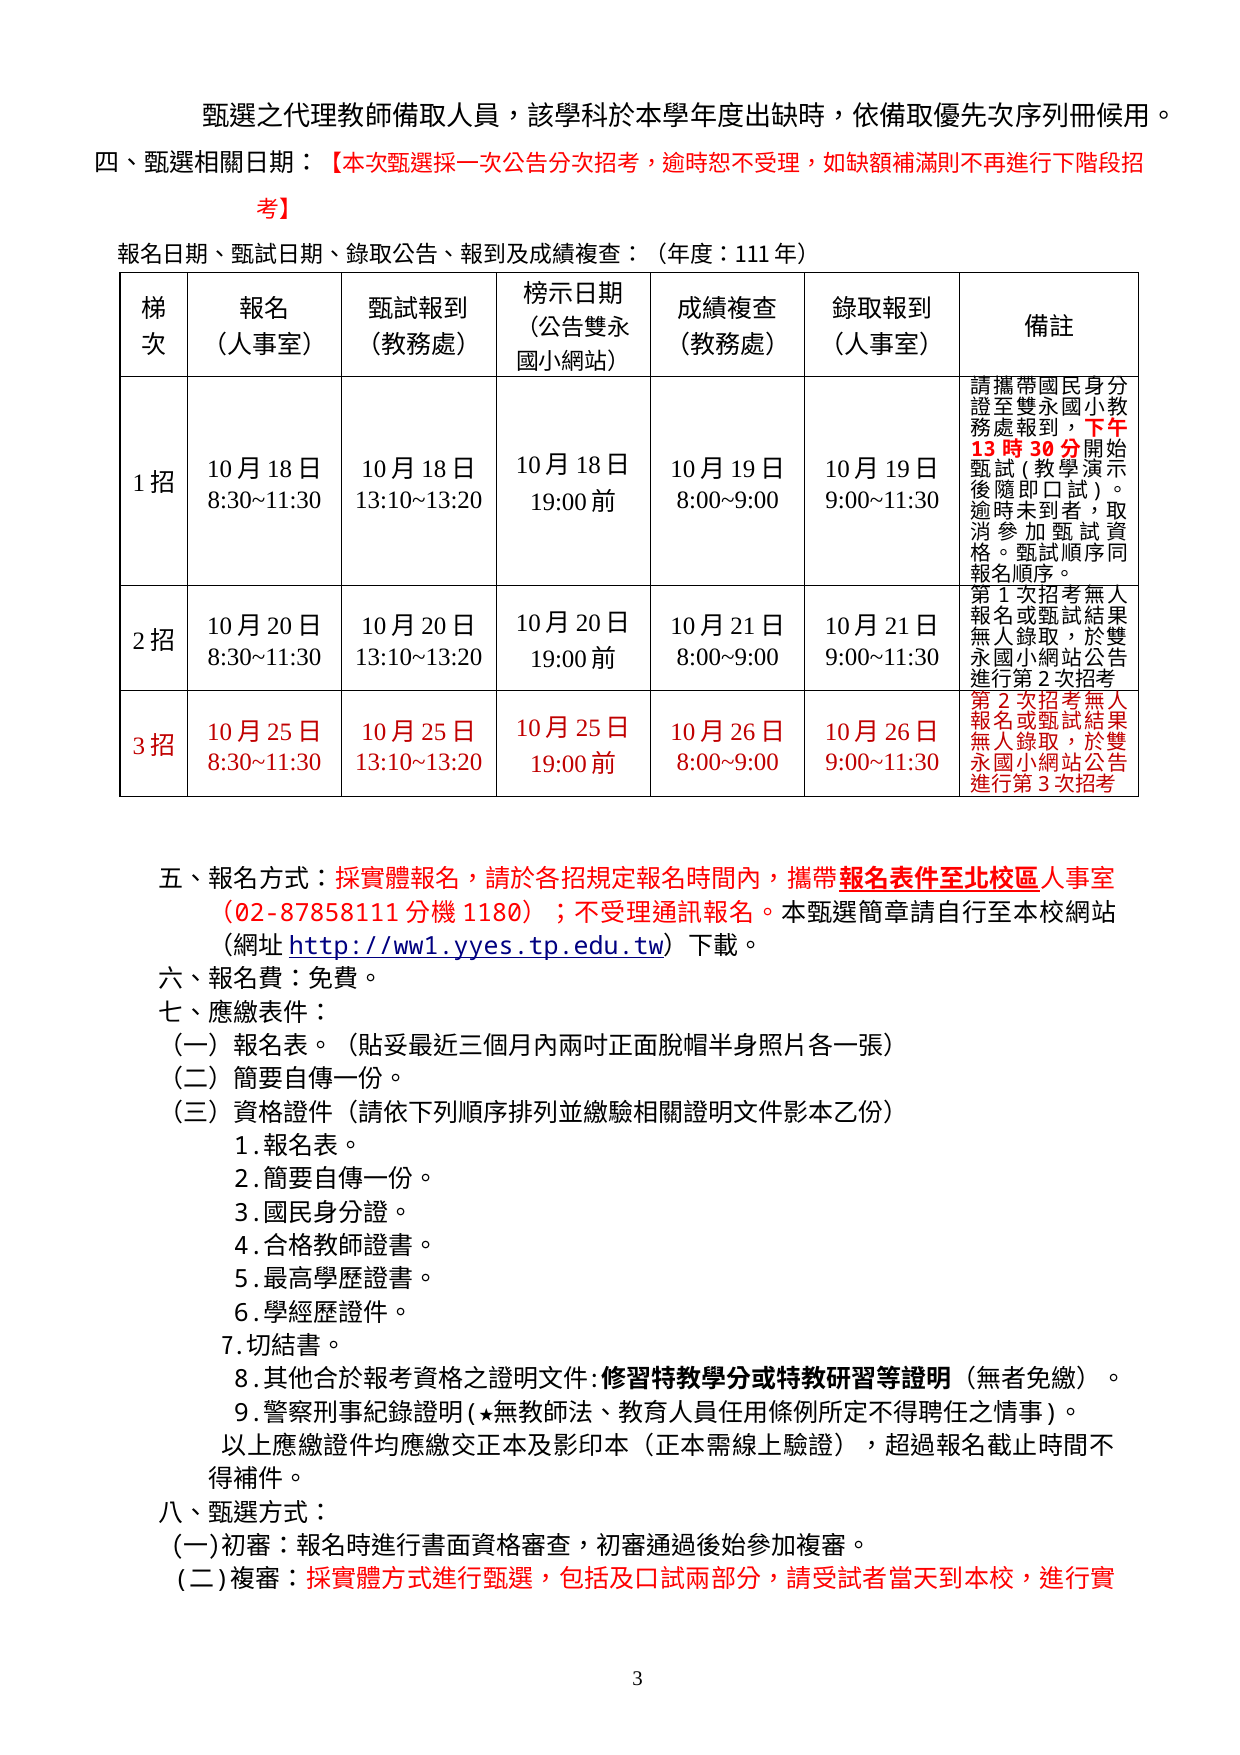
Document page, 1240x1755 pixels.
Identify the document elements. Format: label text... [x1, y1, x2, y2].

text 報名日期、甄試日期、錄取公告、報到及成績複查：（年度：111年） [94, 226, 1181, 272]
text 甄選之代理教師備取人員，該學科於本學年度出缺時，依備取優先次序列冊候用。 [94, 89, 1181, 134]
table_cell 2招 [121, 586, 187, 690]
table_header 錄取報到 （人事室） [805, 273, 959, 376]
table_cell 10月25日 13:10~13:20 [342, 691, 496, 796]
text （一）報名表。（貼妥最近三個月內兩吋正面脫帽半身照片各一張） [94, 1028, 1181, 1061]
table_cell 10月18日 13:10~13:20 [342, 377, 496, 585]
text 2.簡要自傳一份。 [94, 1161, 1181, 1194]
text 4.合格教師證書。 [94, 1228, 1181, 1261]
text 八、甄選方式： [94, 1494, 1181, 1528]
table_cell 10月20日 8:30~11:30 [188, 586, 341, 690]
table_cell 10月19日 8:00~9:00 [651, 377, 804, 585]
text (二)複審：採實體方式進行甄選，包括及口試兩部分，請受試者當天到本校，進行實 [94, 1561, 1181, 1659]
table_header 備註 [960, 273, 1138, 376]
table_cell 10月26日 9:00~11:30 [805, 691, 959, 796]
table_cell 1招 [121, 377, 187, 585]
table_cell 10月26日 8:00~9:00 [651, 691, 804, 796]
table_cell 10月25日 8:30~11:30 [188, 691, 341, 796]
text 7.切結書。 [94, 1328, 1181, 1361]
table_cell 10月20日 13:10~13:20 [342, 586, 496, 690]
table_cell 10月18日 19:00前 [497, 377, 650, 585]
table_cell 10月21日 8:00~9:00 [651, 586, 804, 690]
text 五、報名方式：採實體報名，請於各招規定報名時間內，攜帶報名表件至北校區人事室（02-87858111分機1180）；不受理通訊報名。本甄選簡章請自行至本校網站（網址http://ww1.yyes.tp.edu.tw）下載。 [94, 797, 1181, 961]
table_cell 10月20日 19:00前 [497, 586, 650, 690]
text 七、應繳表件： [94, 994, 1181, 1028]
table_cell 10月19日 9:00~11:30 [805, 377, 959, 585]
text 6.學經歷證件。 [94, 1294, 1181, 1328]
text 3.國民身分證。 [94, 1194, 1181, 1228]
text 8.其他合於報考資格之證明文件:修習特教學分或特教研習等證明（無者免繳）。 [94, 1361, 1181, 1394]
text 六、報名費：免費。 [94, 961, 1181, 994]
text (一)初審：報名時進行書面資格審查，初審通過後始參加複審。 [94, 1528, 1181, 1561]
table_header 甄試報到 （教務處） [342, 273, 496, 376]
text 5.最高學歷證書。 [94, 1261, 1181, 1294]
table_cell 3招 [121, 691, 187, 796]
table_header 成績複查 （教務處） [651, 273, 804, 376]
text 以上應繳證件均應繳交正本及影印本（正本需線上驗證），超過報名截止時間不得補件。 [94, 1428, 1181, 1494]
text 9.警察刑事紀錄證明(★無教師法、教育人員任用條例所定不得聘任之情事)。 [94, 1394, 1181, 1428]
table_header 報名 （人事室） [188, 273, 341, 376]
table_cell 請攜帶國民身分證至雙永國小教務處報到，下午13時30分開始甄試(教學演示後隨即口試)。逾時未到者，取消參加甄試資格。甄試順序同報名順序。 [960, 377, 1138, 585]
text （三）資格證件（請依下列順序排列並繳驗相關證明文件影本乙份） [94, 1094, 1181, 1128]
table_cell 10月25日 19:00前 [497, 691, 650, 796]
text 1.報名表。 [94, 1128, 1181, 1161]
text （二）簡要自傳一份。 [94, 1061, 1181, 1094]
table_header 榜示日期 （公告雙永國小網站） [497, 273, 650, 376]
table_cell 第2次招考無人報名或甄試結果無人錄取，於雙永國小網站公告進行第3次招考 [960, 691, 1138, 796]
table_cell 10月18日 8:30~11:30 [188, 377, 341, 585]
table_header 梯次 [121, 273, 187, 376]
table_cell 10月21日 9:00~11:30 [805, 586, 959, 690]
text 四、甄選相關日期：【本次甄選採一次公告分次招考，逾時恕不受理，如缺額補滿則不再進行下階段招考】 [94, 134, 1181, 226]
table_cell 第1次招考無人報名或甄試結果無人錄取，於雙永國小網站公告進行第2次招考 [960, 586, 1138, 690]
